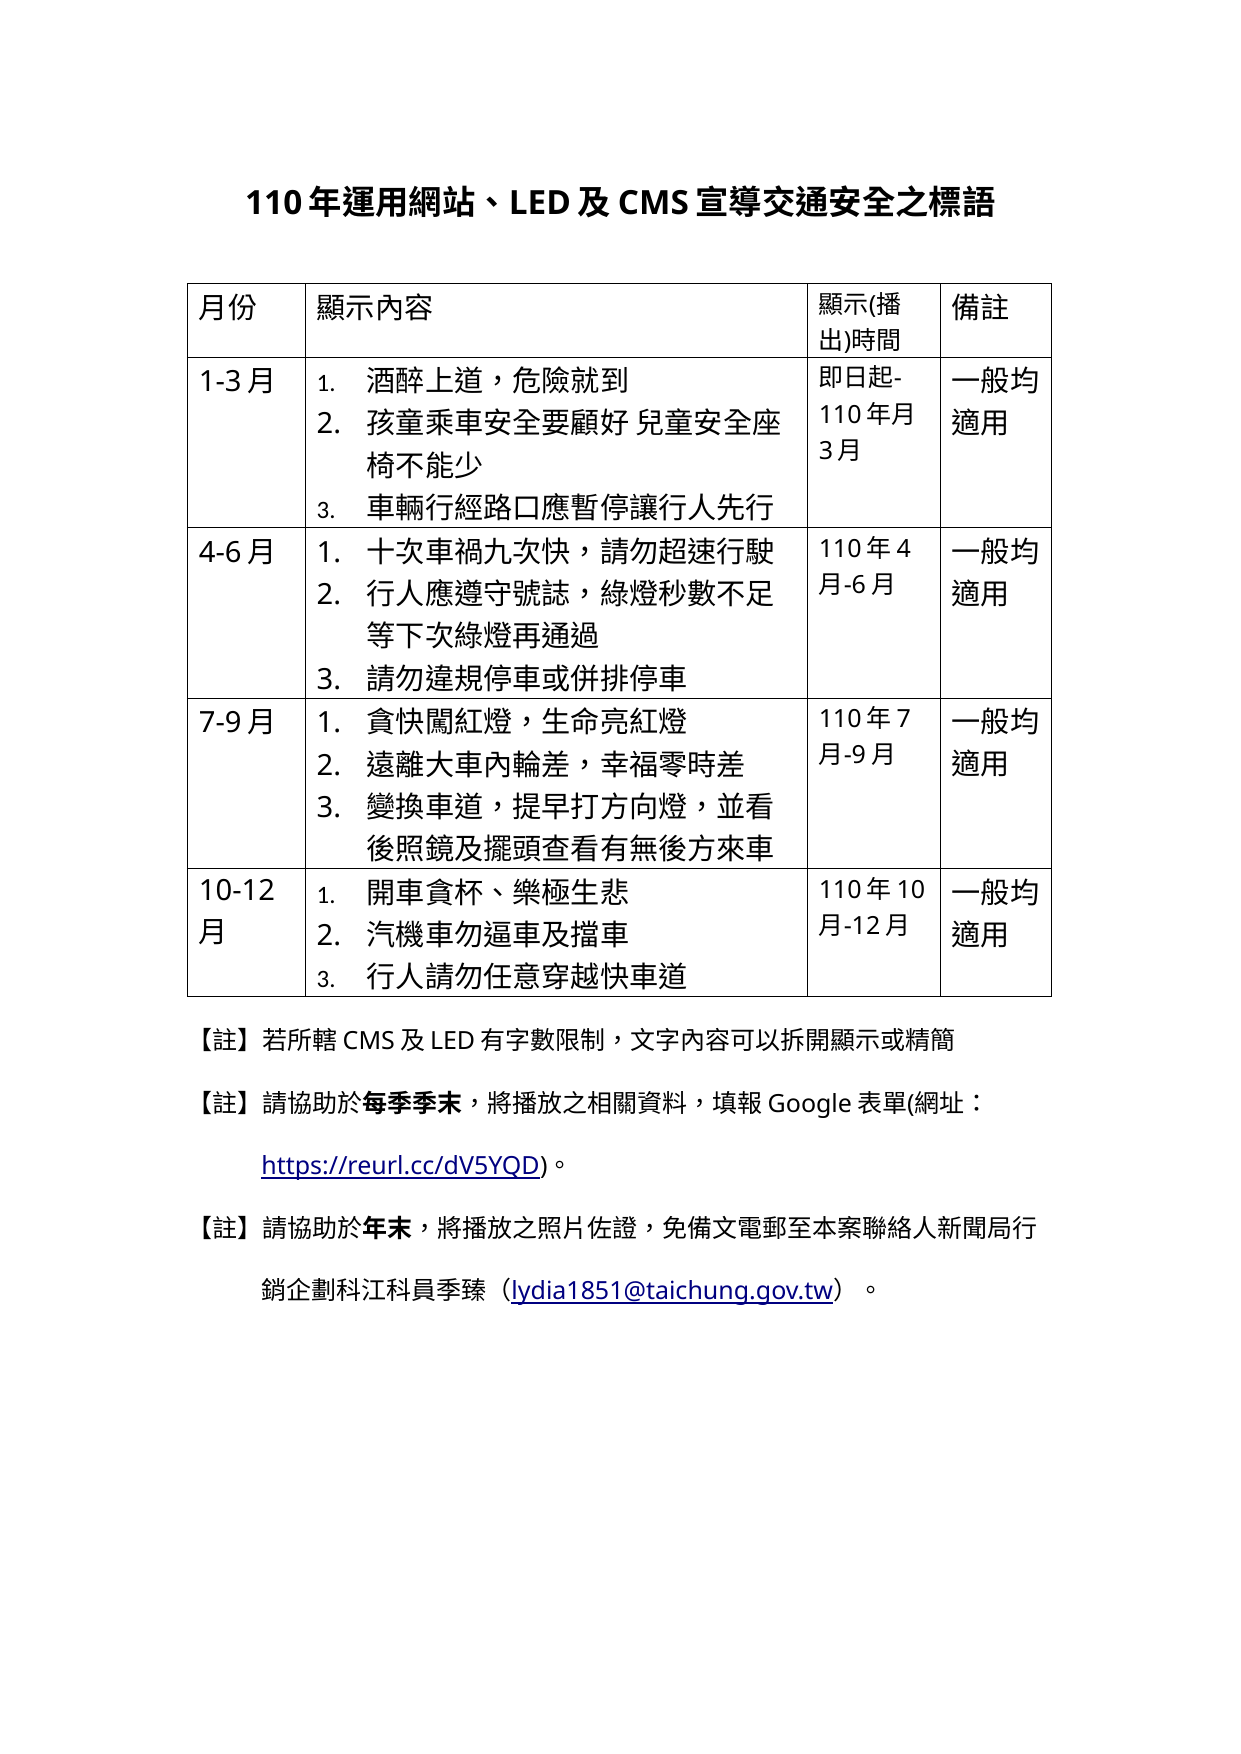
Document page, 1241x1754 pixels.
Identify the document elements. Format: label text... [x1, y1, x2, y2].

text 【註】請協助於年末，將播放之照片佐證，免備文電郵至本案聯絡人新聞局行銷企劃科江科員季臻（lydia1851@taichung.gov.tw）。 [187, 1185, 1053, 1310]
table_cell 110年7月-9月 [808, 699, 940, 868]
table_cell 酒醉上道，危險就到 孩童乘車安全要顧好 兒童安全座椅不能少 車輛行經路口應暫停讓行人先行 [306, 358, 807, 527]
table_header 月份 [188, 284, 305, 357]
table_cell 貪快闖紅燈，生命亮紅燈 遠離大車內輪差，幸福零時差 變換車道，提早打方向燈，並看後照鏡及擺頭查看有無後方來車 [306, 699, 807, 868]
table_cell 110年10月-12月 [808, 869, 940, 996]
table_cell 7-9月 [188, 699, 305, 868]
table_header 顯示(播出)時間 [808, 284, 940, 357]
table_header 備註 [941, 284, 1051, 357]
table_cell 10-12月 [188, 869, 305, 996]
table_cell 一般均適用 [941, 528, 1051, 698]
table_cell 即日起-110年月3月 [808, 358, 940, 527]
table_cell 一般均適用 [941, 699, 1051, 868]
table_cell 4-6月 [188, 528, 305, 698]
table_cell 一般均適用 [941, 358, 1051, 527]
text 110年運用網站、LED及CMS宣導交通安全之標語 [187, 158, 1053, 221]
table_cell 一般均適用 [941, 869, 1051, 996]
table_cell 1-3月 [188, 358, 305, 527]
text 【註】請協助於每季季末，將播放之相關資料，填報Google表單(網址：https://reurl.cc/dV5YQD)。 [187, 1060, 1053, 1185]
text 【註】若所轄CMS及LED有字數限制，文字內容可以拆開顯示或精簡 [187, 997, 1053, 1060]
table_cell 110年4月-6月 [808, 528, 940, 698]
table_cell 開車貪杯、樂極生悲 汽機車勿逼車及擋車 行人請勿任意穿越快車道 [306, 869, 807, 996]
table_cell 十次車禍九次快，請勿超速行駛 行人應遵守號誌，綠燈秒數不足等下次綠燈再通過 請勿違規停車或併排停車 [306, 528, 807, 698]
table_header 顯示內容 [306, 284, 807, 357]
